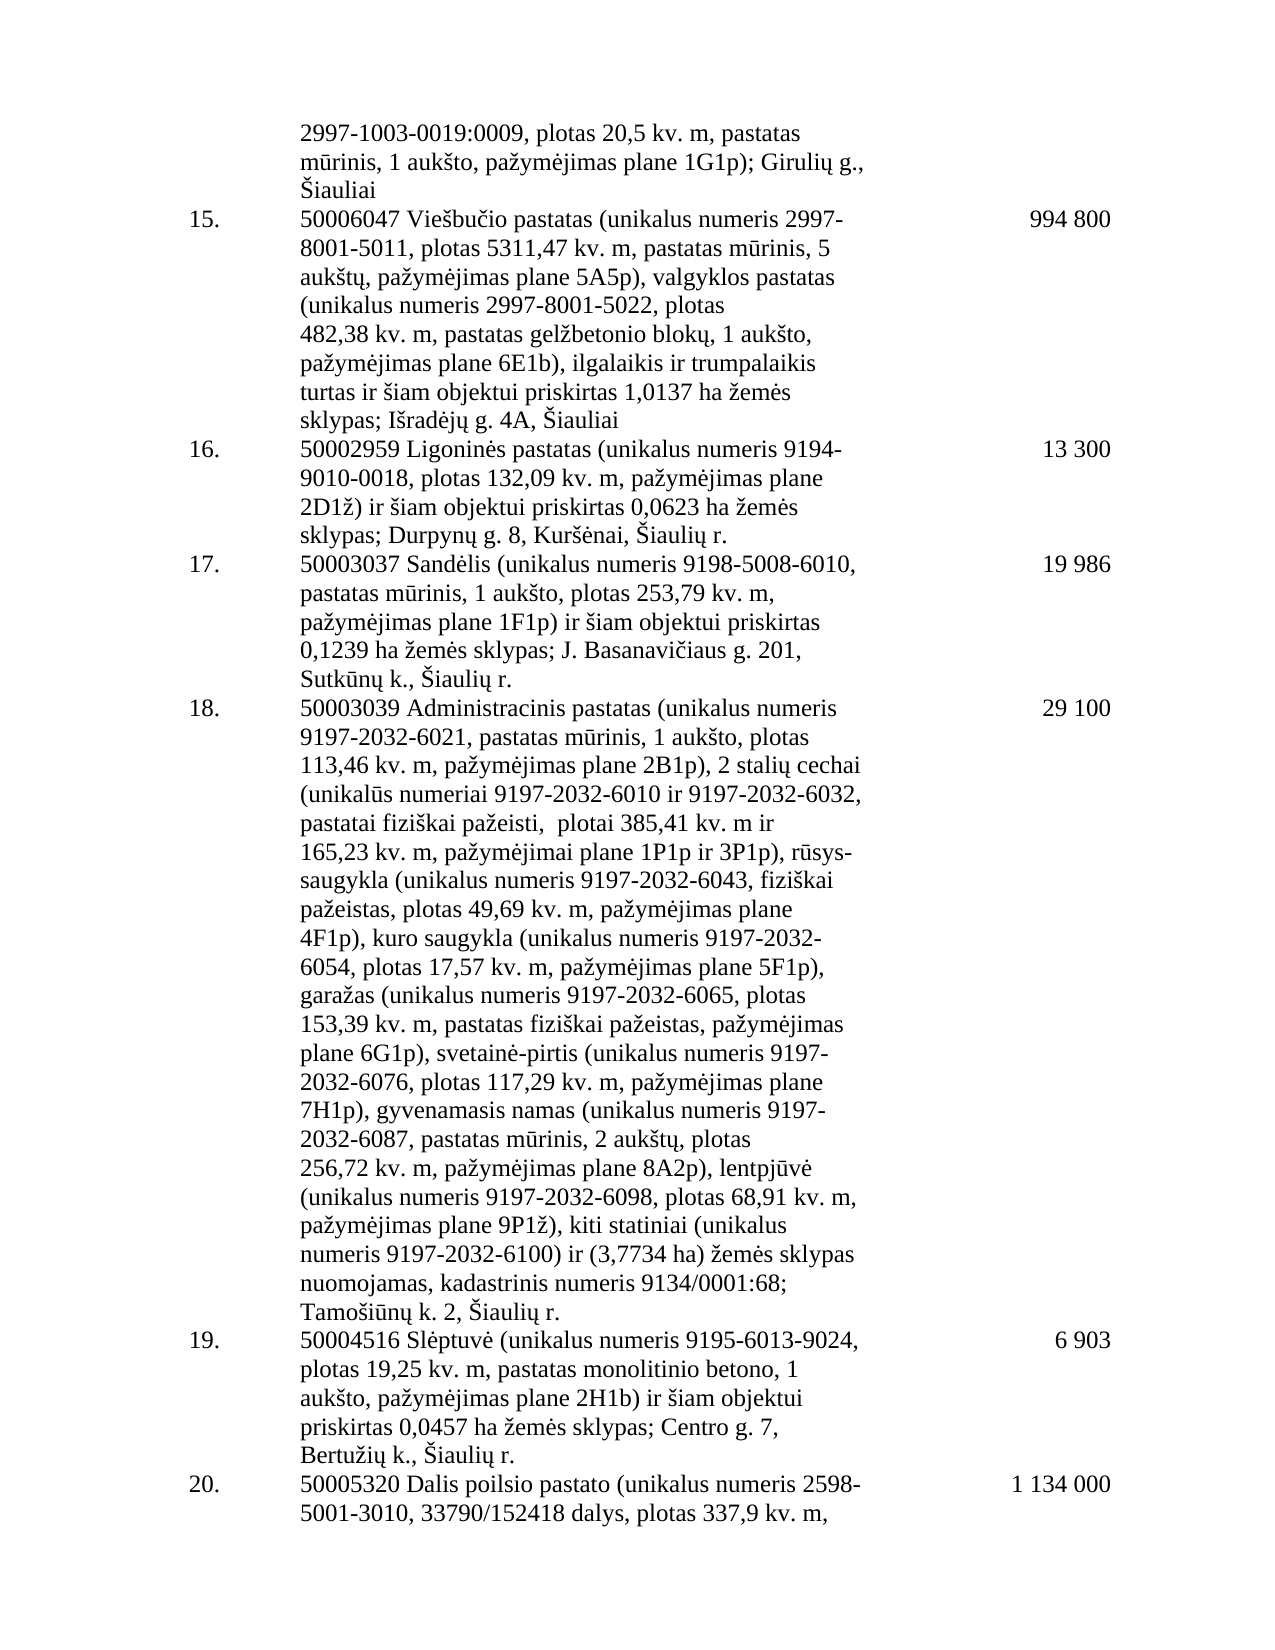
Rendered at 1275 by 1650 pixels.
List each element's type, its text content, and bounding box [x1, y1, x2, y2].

table_cell 50005320 Dalis poilsio pastato (unikalus numeris 2598-5001-3010, 33790/152418 dalys, plotas 337,9 kv. m, [289, 1469, 876, 1527]
table_cell 13 300 [876, 434, 1122, 549]
table_cell [177, 118, 288, 204]
table_cell 29 100 [876, 693, 1122, 1326]
table_cell 20. [177, 1469, 288, 1527]
table_cell 50003039 Administracinis pastatas (unikalus numeris 9197-2032-6021, pastatas mūrinis, 1 aukšto, plotas 113,46 kv. m, pažymėjimas plane 2B1p), 2 stalių cechai (unikalūs numeriai 9197-2032-6010 ir 9197-2032-6032, pastatai fiziškai pažeisti, plotai 385,41 kv. m ir 165,23 kv. m, pažymėjimai plane 1P1p ir 3P1p), rūsys-saugykla (unikalus numeris 9197-2032-6043, fiziškai pažeistas, plotas 49,69 kv. m, pažymėjimas plane 4F1p), kuro saugykla (unikalus numeris 9197-2032-6054, plotas 17,57 kv. m, pažymėjimas plane 5F1p), garažas (unikalus numeris 9197-2032-6065, plotas 153,39 kv. m, pastatas fiziškai pažeistas, pažymėjimas plane 6G1p), svetainė-pirtis (unikalus numeris 9197-2032-6076, plotas 117,29 kv. m, pažymėjimas plane 7H1p), gyvenamasis namas (unikalus numeris 9197-2032-6087, pastatas mūrinis, 2 aukštų, plotas 256,72 kv. m, pažymėjimas plane 8A2p), lentpjūvė (unikalus numeris 9197-2032-6098, plotas 68,91 kv. m, pažymėjimas plane 9P1ž), kiti statiniai (unikalus numeris 9197-2032-6100) ir (3,7734 ha) žemės sklypas nuomojamas, kadastrinis numeris 9134/0001:68; Tamošiūnų k. 2, Šiaulių r. [289, 693, 876, 1326]
table_cell [876, 118, 1122, 204]
table_cell 50006047 Viešbučio pastatas (unikalus numeris 2997-8001-5011, plotas 5311,47 kv. m, pastatas mūrinis, 5 aukštų, pažymėjimas plane 5A5p), valgyklos pastatas (unikalus numeris 2997-8001-5022, plotas 482,38 kv. m, pastatas gelžbetonio blokų, 1 aukšto, pažymėjimas plane 6E1b), ilgalaikis ir trumpalaikis turtas ir šiam objektui priskirtas 1,0137 ha žemės sklypas; Išradėjų g. 4A, Šiauliai [289, 204, 876, 434]
table_cell 16. [177, 434, 288, 549]
table_cell 50004516 Slėptuvė (unikalus numeris 9195-6013-9024, plotas 19,25 kv. m, pastatas monolitinio betono, 1 aukšto, pažymėjimas plane 2H1b) ir šiam objektui priskirtas 0,0457 ha žemės sklypas; Centro g. 7, Bertužių k., Šiaulių r. [289, 1326, 876, 1469]
table_cell 19 986 [876, 549, 1122, 693]
table_cell 17. [177, 549, 288, 693]
table_cell 994 800 [876, 204, 1122, 434]
table_cell 18. [177, 693, 288, 1326]
table_cell 15. [177, 204, 288, 434]
table_cell 1 134 000 [876, 1469, 1122, 1527]
table_cell 50002959 Ligoninės pastatas (unikalus numeris 9194-9010-0018, plotas 132,09 kv. m, pažymėjimas plane 2D1ž) ir šiam objektui priskirtas 0,0623 ha žemės sklypas; Durpynų g. 8, Kuršėnai, Šiaulių r. [289, 434, 876, 549]
table_cell 19. [177, 1326, 288, 1469]
table_cell 50003037 Sandėlis (unikalus numeris 9198-5008-6010, pastatas mūrinis, 1 aukšto, plotas 253,79 kv. m, pažymėjimas plane 1F1p) ir šiam objektui priskirtas 0,1239 ha žemės sklypas; J. Basanavičiaus g. 201, Sutkūnų k., Šiaulių r. [289, 549, 876, 693]
table_cell 6 903 [876, 1326, 1122, 1469]
table_cell 2997-1003-0019:0009, plotas 20,5 kv. m, pastatas mūrinis, 1 aukšto, pažymėjimas plane 1G1p); Girulių g., Šiauliai [289, 118, 876, 204]
